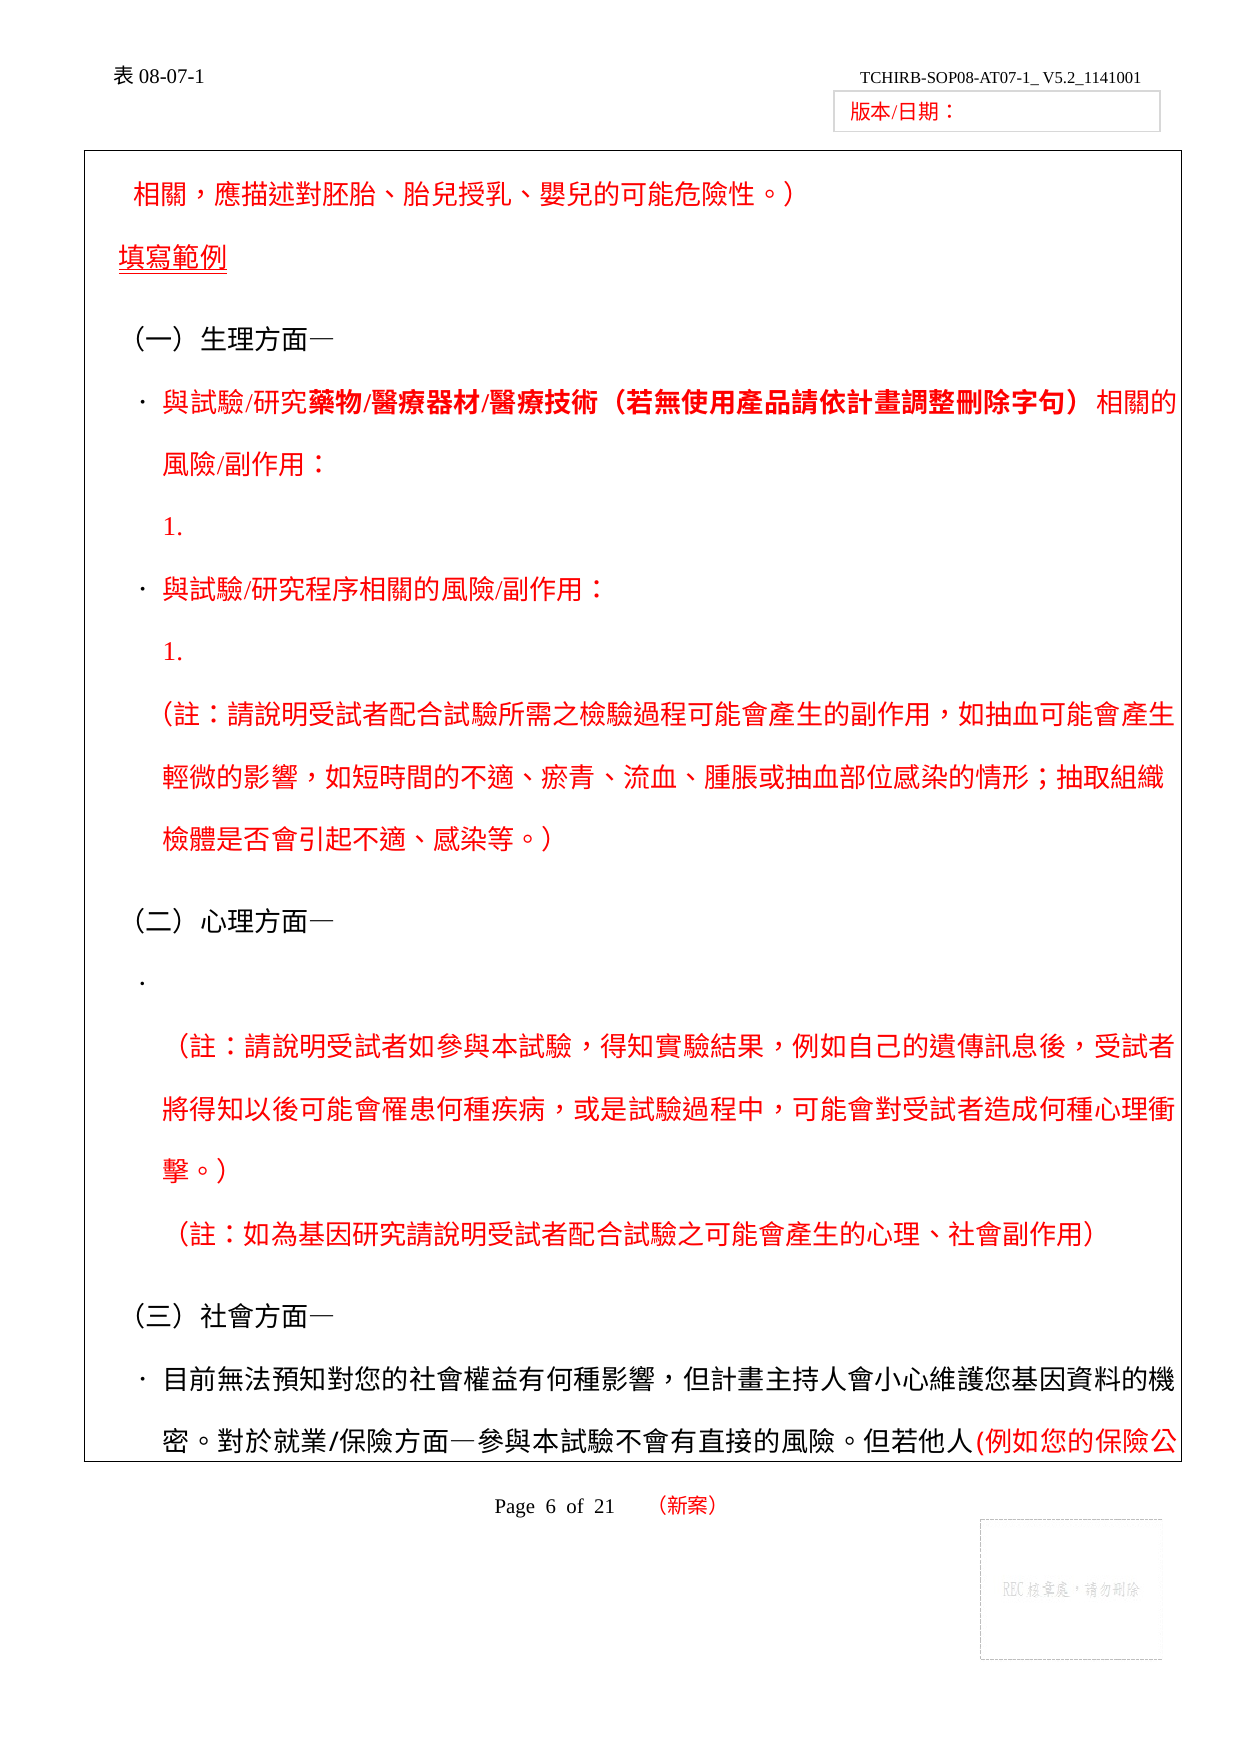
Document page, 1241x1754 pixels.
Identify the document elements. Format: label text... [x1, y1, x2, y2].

table_cell 相關，應描述對胚胎、胎兒授乳、嬰兒的可能危險性。） 填寫範例 （一）生理方面— 與試驗/研究藥物/醫療器材/醫療技術（若無使用產品請依計畫調整刪除字句）相關的風險/副作用： 1. 與試驗/研究程序相關的風險/副作用： 1. （註：請說明受試者配合試驗所需之檢驗過程可能會產生的副作用，如抽血可能會產生輕微的影響，如短時間的不適、瘀青、流血、腫脹或抽血部位感染的情形；抽取組織檢體是否會引起不適、感染等。） （二）心理方面— （註：請說明受試者如參與本試驗，得知實驗結果，例如自己的遺傳訊息後，受試者將得知以後可能會罹患何種疾病，或是試驗過程中，可能會對受試者造成何種心理衝擊。） （註：如為基因研究請說明受試者配合試驗之可能會產生的心理、社會副作用） （三）社會方面— 目前無法預知對您的社會權益有何種影響，但計畫主持人會小心維護您基因資料的機密。對於就業/保險方面—參與本試驗不會有直接的風險。但若他人(例如您的保險公 [85, 151, 1181, 1461]
